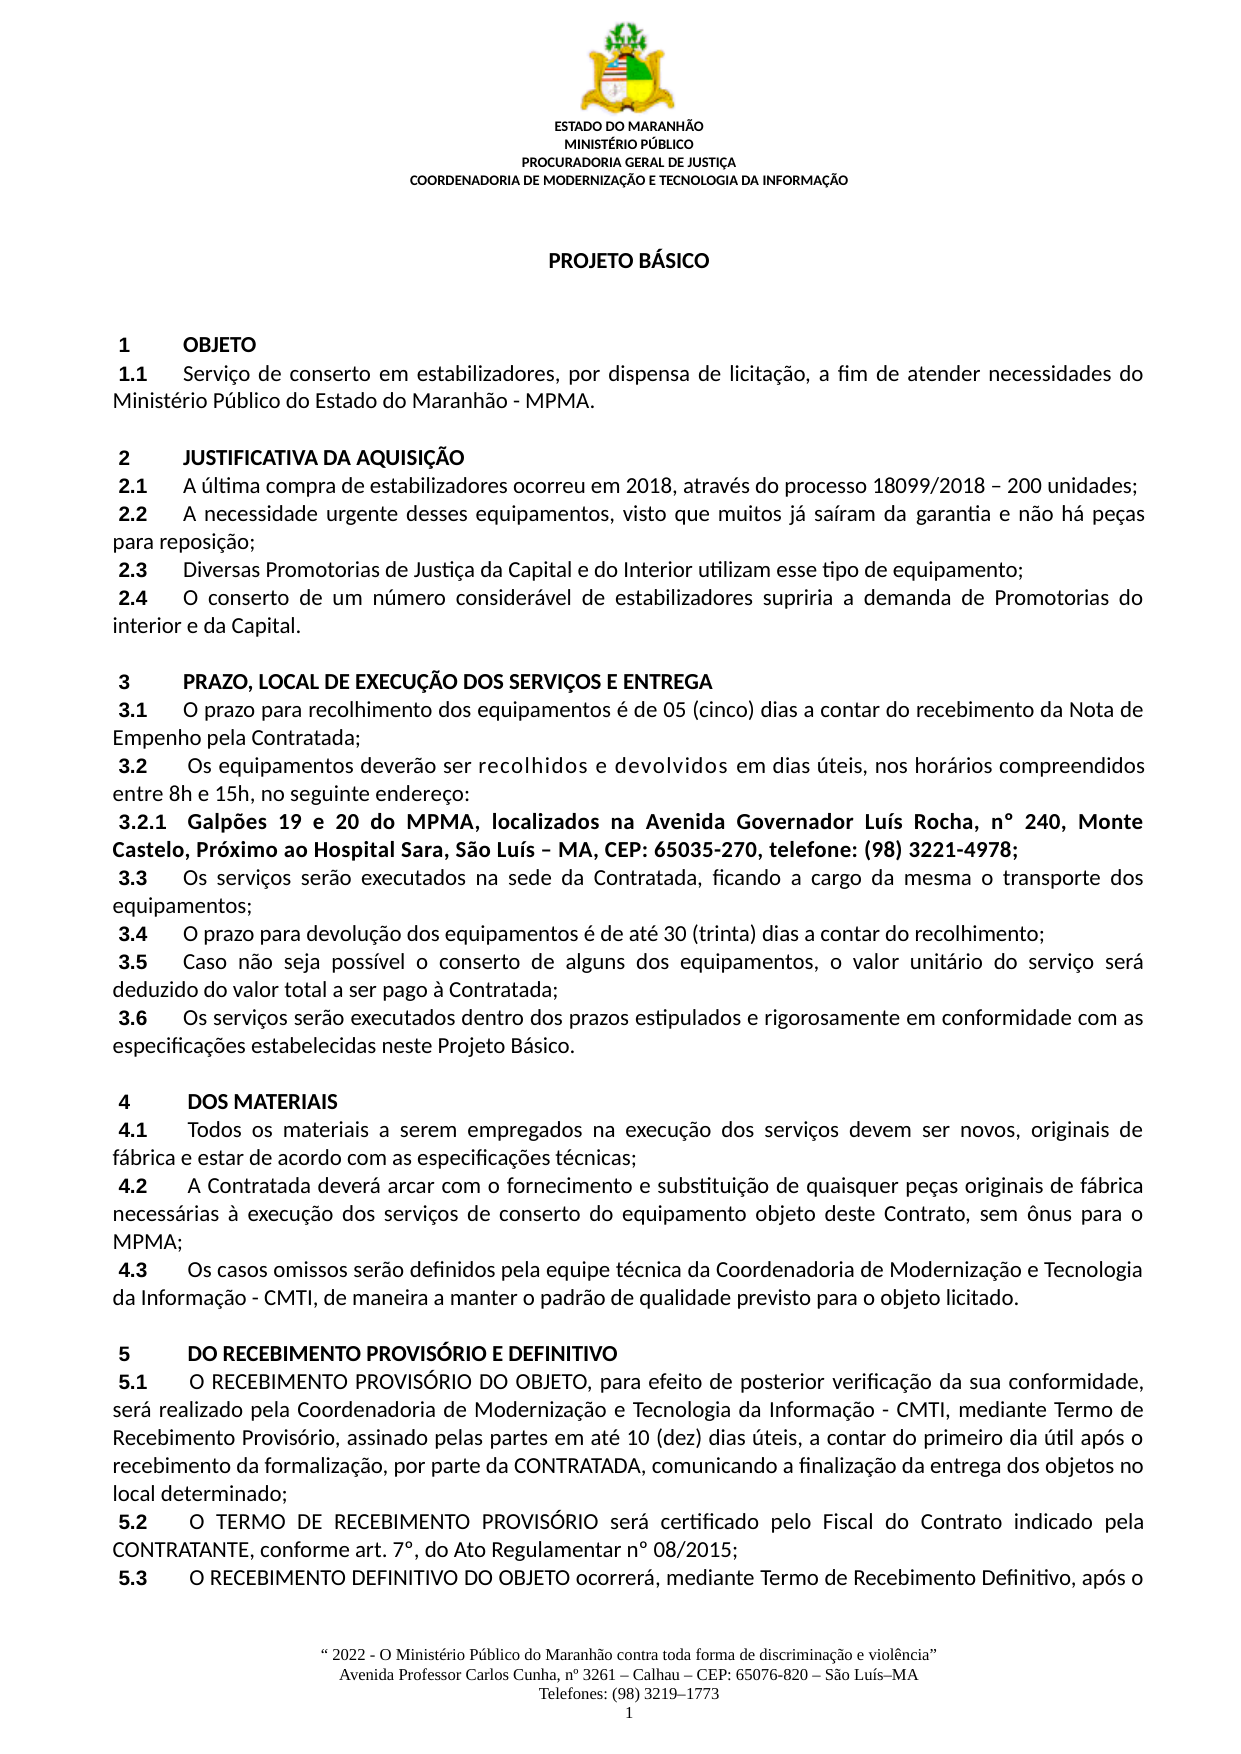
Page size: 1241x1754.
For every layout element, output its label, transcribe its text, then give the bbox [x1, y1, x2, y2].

list O RECEBIMENTO PROVISÓRIO DO OBJETO, para efeito de posterior verificação da sua conformidade, será realizado pela Coordenadoria de Modernização e Tecnologia da Informação - CMTI, mediante Termo de Recebimento Provisório, assinado pelas partes em até 10 (dez) dias úteis, a contar do primeiro dia útil após o recebimento da formalização, por parte da CONTRATADA, comunicando a finalização da entrega dos objetos no local determinado; [112, 1367, 1145, 1507]
list A necessidade urgente desses equipamentos, visto que muitos já saíram da garantia e não há peças para reposição; [112, 499, 1145, 555]
list Galpões 19 e 20 do MPMA, localizados na Avenida Governador Luís Rocha, nº 240, Monte Castelo, Próximo ao Hospital Sara, São Luís – MA, CEP: 65035-270, telefone: (98) 3221-4978; [112, 807, 1145, 863]
list DOS MATERIAIS [112, 1087, 1145, 1115]
list Os serviços serão executados na sede da Contratada, ficando a cargo da mesma o transporte dos equipamentos; [112, 863, 1145, 919]
list JUSTIFICATIVA DA AQUISIÇÃO [112, 443, 1145, 471]
list PRAZO, LOCAL DE EXECUÇÃO DOS SERVIÇOS E ENTREGA [112, 667, 1145, 695]
list Diversas Promotorias de Justiça da Capital e do Interior utilizam esse tipo de equipamento; [112, 555, 1145, 583]
list DO RECEBIMENTO PROVISÓRIO E DEFINITIVO [112, 1339, 1145, 1367]
list O conserto de um número considerável de estabilizadores supriria a demanda de Promotorias do interior e da Capital. [112, 583, 1145, 639]
list A última compra de estabilizadores ocorreu em 2018, através do processo 18099/2018 – 200 unidades; [112, 471, 1145, 499]
list Os equipamentos deverão ser recolhidos e devolvidos em dias úteis, nos horários compreendidos entre 8h e 15h, no seguinte endereço: [112, 751, 1145, 807]
list OBJETO [112, 331, 1145, 359]
list Os casos omissos serão definidos pela equipe técnica da Coordenadoria de Modernização e Tecnologia da Informação - CMTI, de maneira a manter o padrão de qualidade previsto para o objeto licitado. [112, 1255, 1145, 1311]
list A Contratada deverá arcar com o fornecimento e substituição de quaisquer peças originais de fábrica necessárias à execução dos serviços de conserto do equipamento objeto deste Contrato, sem ônus para o MPMA; [112, 1171, 1145, 1255]
list O RECEBIMENTO DEFINITIVO DO OBJETO ocorrerá, mediante Termo de Recebimento Definitivo, após o [112, 1563, 1145, 1592]
text PROJETO BÁSICO [112, 247, 1145, 274]
list Os serviços serão executados dentro dos prazos estipulados e rigorosamente em conformidade com as especificações estabelecidas neste Projeto Básico. [112, 1003, 1145, 1059]
list O prazo para recolhimento dos equipamentos é de 05 (cinco) dias a contar do recebimento da Nota de Empenho pela Contratada; [112, 695, 1145, 751]
list Caso não seja possível o conserto de alguns dos equipamentos, o valor unitário do serviço será deduzido do valor total a ser pago à Contratada; [112, 947, 1145, 1003]
list Serviço de conserto em estabilizadores, por dispensa de licitação, a fim de atender necessidades do Ministério Público do Estado do Maranhão - MPMA. [112, 359, 1145, 415]
list O TERMO DE RECEBIMENTO PROVISÓRIO será certificado pelo Fiscal do Contrato indicado pela CONTRATANTE, conforme art. 7º, do Ato Regulamentar nº 08/2015; [112, 1507, 1145, 1563]
list O prazo para devolução dos equipamentos é de até 30 (trinta) dias a contar do recolhimento; [112, 919, 1145, 947]
list Todos os materiais a serem empregados na execução dos serviços devem ser novos, originais de fábrica e estar de acordo com as especificações técnicas; [112, 1115, 1145, 1171]
